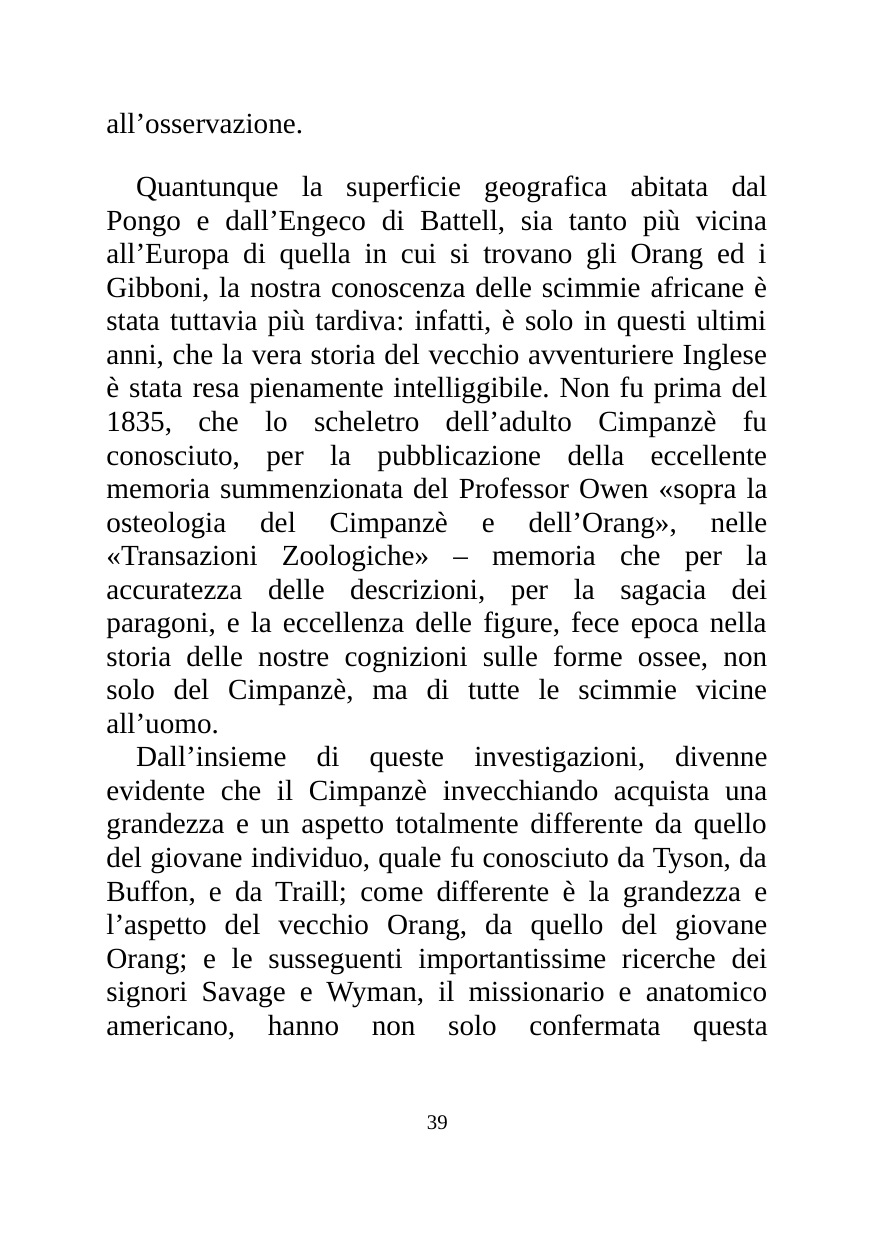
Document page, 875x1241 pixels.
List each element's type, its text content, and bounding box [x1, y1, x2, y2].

text Dall’insieme di queste investigazioni, divenne evidente che il Cimpanzè invecchiando acquista una grandezza e un aspetto totalmente differente da quello del giovane individuo, quale fu conosciuto da Tyson, da Buffon, e da Traill; come differente è la grandezza e l’aspetto del vecchio Orang, da quello del giovane Orang; e le susseguenti importantissime ricerche dei signori Savage e Wyman, il missionario e anatomico americano, hanno non solo confermata questa [106, 739, 768, 1041]
text Quantunque la superficie geografica abitata dal Pongo e dall’Engeco di Battell, sia tanto più vicina all’Europa di quella in cui si trovano gli Orang ed i Gibboni, la nostra conoscenza delle scimmie africane è stata tuttavia più tardiva: infatti, è solo in questi ultimi anni, che la vera storia del vecchio avventuriere Inglese è stata resa pienamente intelliggibile. Non fu prima del 1835, che lo scheletro dell’adulto Cimpanzè fu conosciuto, per la pubblicazione della eccellente memoria summenzionata del Professor Owen «sopra la osteologia del Cimpanzè e dell’Orang», nelle «Transazioni Zoologiche» – memoria che per la accuratezza delle descrizioni, per la sagacia dei paragoni, e la eccellenza delle figure, fece epoca nella storia delle nostre cognizioni sulle forme ossee, non solo del Cimpanzè, ma di tutte le scimmie vicine all’uomo. [106, 169, 768, 739]
text all’osservazione. [106, 106, 768, 140]
